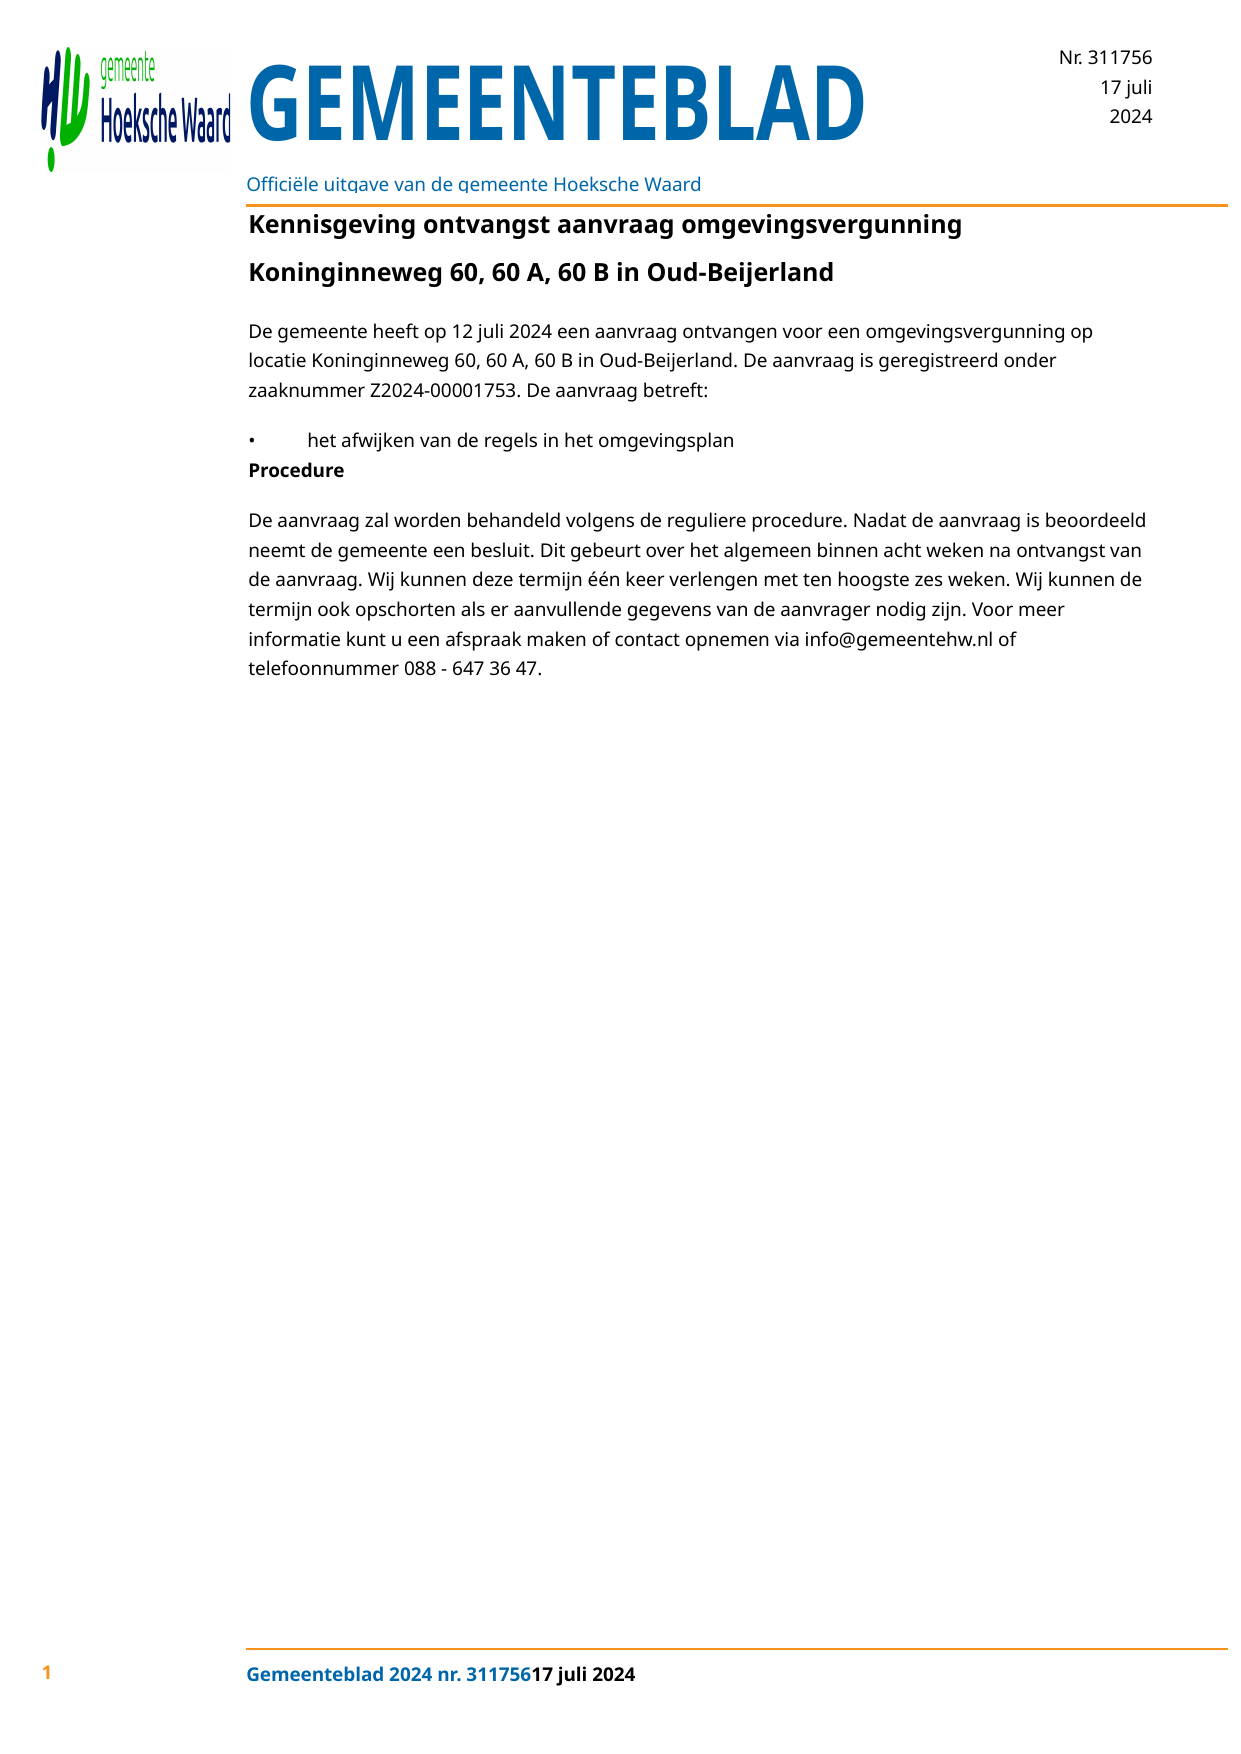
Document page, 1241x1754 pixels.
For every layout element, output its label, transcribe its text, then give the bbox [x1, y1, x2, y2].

list het afwijken van de regels in het omgevingsplan [248, 427, 1152, 453]
text Kennisgeving ontvangst aanvraag omgevingsvergunning Koninginneweg 60, 60 A, 60 B in Oud-Beijerland [248, 207, 1152, 288]
text De aanvraag zal worden behandeld volgens de reguliere procedure. Nadat de aanvraag is beoordeeld neemt de gemeente een besluit. Dit gebeurt over het algemeen binnen acht weken na ontvangst van de aanvraag. Wij kunnen deze termijn één keer verlengen met ten hoogste zes weken. Wij kunnen de termijn ook opschorten als er aanvullende gegevens van de aanvrager nodig zijn. Voor meer informatie kunt u een afspraak maken of contact opnemen via info@gemeentehw.nl of telefoonnummer 088 - 647 36 47. [248, 507, 1152, 681]
text De gemeente heeft op 12 juli 2024 een aanvraag ontvangen voor een omgevingsvergunning op locatie Koninginneweg 60, 60 A, 60 B in Oud-Beijerland. De aanvraag is geregistreerd onder zaaknummer Z2024-00001753. De aanvraag betreft: [248, 318, 1152, 403]
text Procedure [248, 457, 1152, 483]
picture [41, 47, 231, 172]
